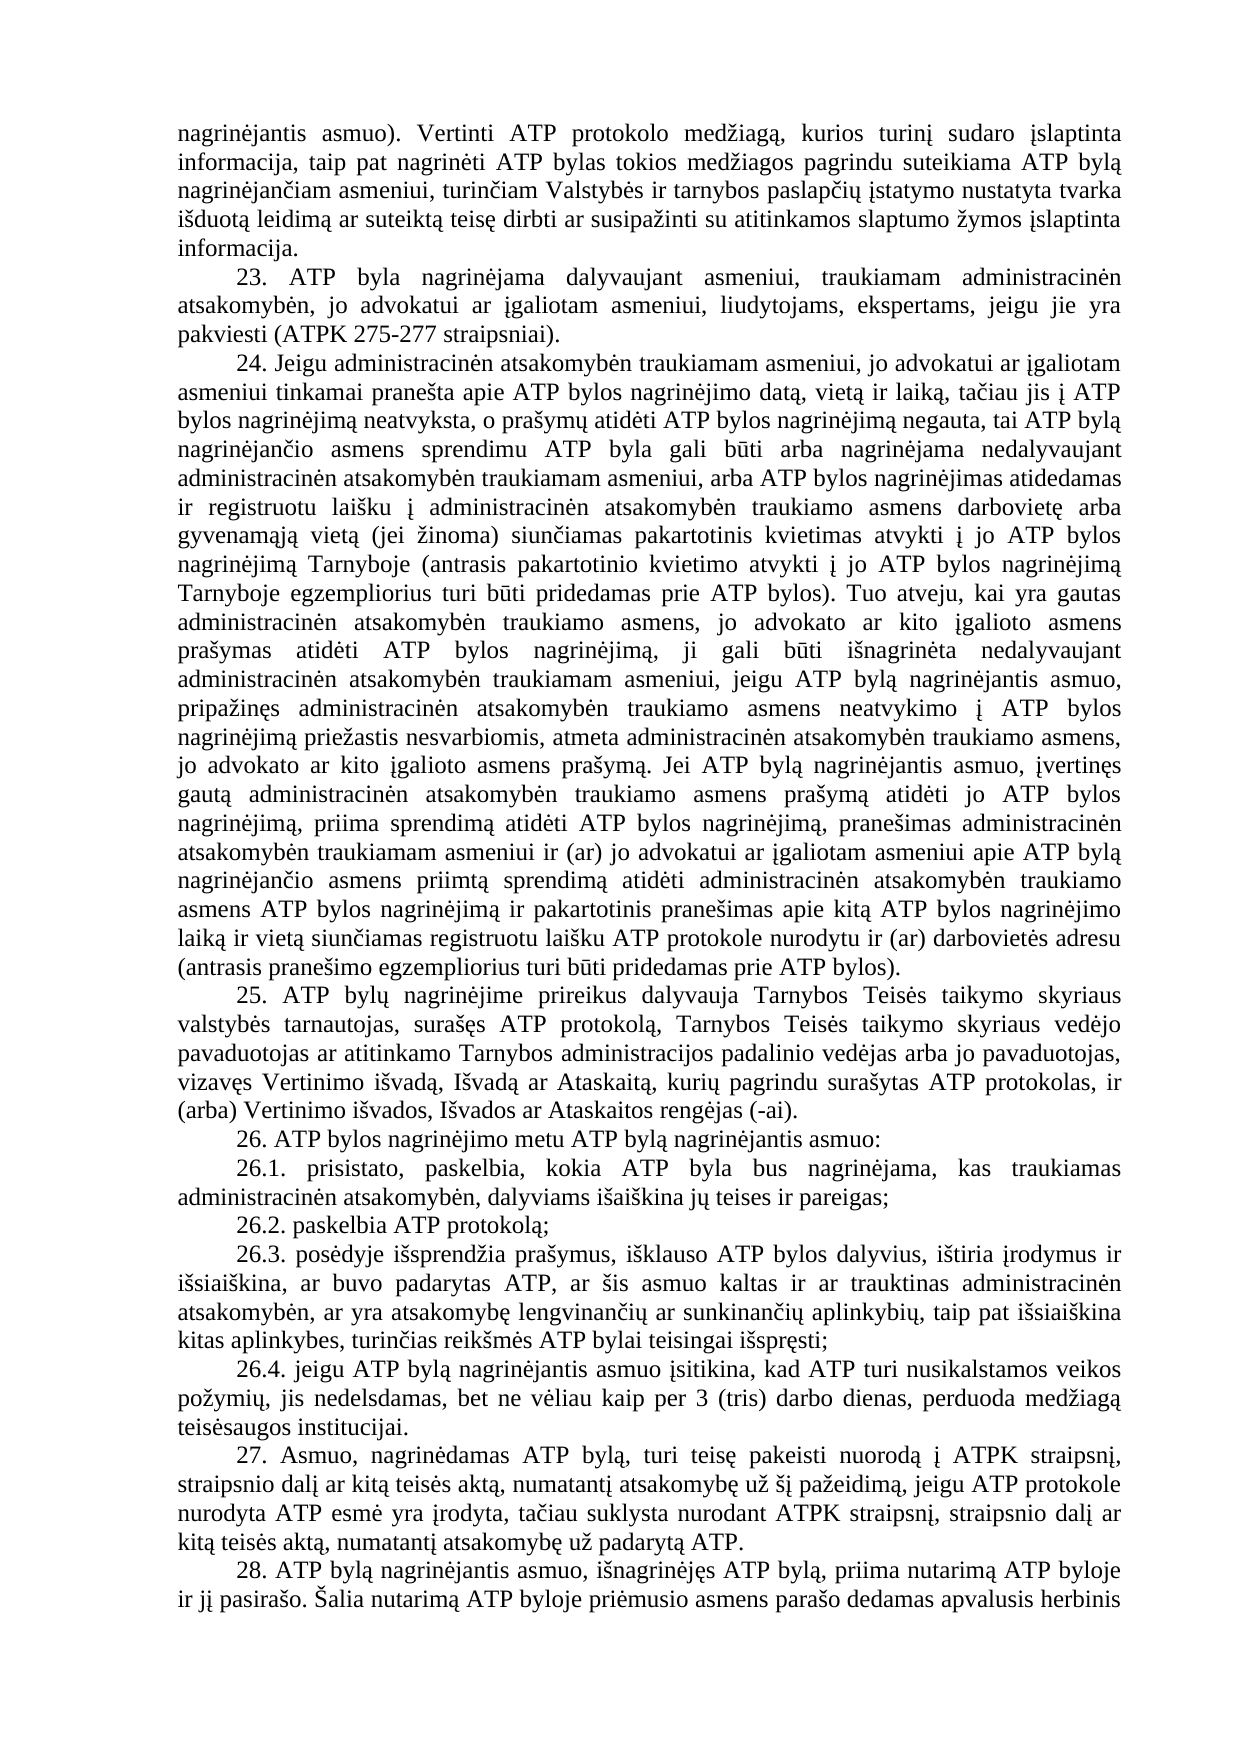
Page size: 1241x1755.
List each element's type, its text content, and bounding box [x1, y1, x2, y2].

text 26.4. jeigu ATP bylą nagrinėjantis asmuo įsitikina, kad ATP turi nusikalstamos veikos požymių, jis nedelsdamas, bet ne vėliau kaip per 3 (tris) darbo dienas, perduoda medžiagą teisėsaugos institucijai. [177, 1354, 1122, 1441]
text 27. Asmuo, nagrinėdamas ATP bylą, turi teisę pakeisti nuorodą į ATPK straipsnį, straipsnio dalį ar kitą teisės aktą, numatantį atsakomybę už šį pažeidimą, jeigu ATP protokole nurodyta ATP esmė yra įrodyta, tačiau suklysta nurodant ATPK straipsnį, straipsnio dalį ar kitą teisės aktą, numatantį atsakomybę už padarytą ATP. [177, 1441, 1122, 1556]
text 26.2. paskelbia ATP protokolą; [177, 1211, 1122, 1239]
text 24. Jeigu administracinėn atsakomybėn traukiamam asmeniui, jo advokatui ar įgaliotam asmeniui tinkamai pranešta apie ATP bylos nagrinėjimo datą, vietą ir laiką, tačiau jis į ATP bylos nagrinėjimą neatvyksta, o prašymų atidėti ATP bylos nagrinėjimą negauta, tai ATP bylą nagrinėjančio asmens sprendimu ATP byla gali būti arba nagrinėjama nedalyvaujant administracinėn atsakomybėn traukiamam asmeniui, arba ATP bylos nagrinėjimas atidedamas ir registruotu laišku į administracinėn atsakomybėn traukiamo asmens darbovietę arba gyvenamąją vietą (jei žinoma) siunčiamas pakartotinis kvietimas atvykti į jo ATP bylos nagrinėjimą Tarnyboje (antrasis pakartotinio kvietimo atvykti į jo ATP bylos nagrinėjimą Tarnyboje egzempliorius turi būti pridedamas prie ATP bylos). Tuo atveju, kai yra gautas administracinėn atsakomybėn traukiamo asmens, jo advokato ar kito įgalioto asmens prašymas atidėti ATP bylos nagrinėjimą, ji gali būti išnagrinėta nedalyvaujant administracinėn atsakomybėn traukiamam asmeniui, jeigu ATP bylą nagrinėjantis asmuo, pripažinęs administracinėn atsakomybėn traukiamo asmens neatvykimo į ATP bylos nagrinėjimą priežastis nesvarbiomis, atmeta administracinėn atsakomybėn traukiamo asmens, jo advokato ar kito įgalioto asmens prašymą. Jei ATP bylą nagrinėjantis asmuo, įvertinęs gautą administracinėn atsakomybėn traukiamo asmens prašymą atidėti jo ATP bylos nagrinėjimą, priima sprendimą atidėti ATP bylos nagrinėjimą, pranešimas administracinėn atsakomybėn traukiamam asmeniui ir (ar) jo advokatui ar įgaliotam asmeniui apie ATP bylą nagrinėjančio asmens priimtą sprendimą atidėti administracinėn atsakomybėn traukiamo asmens ATP bylos nagrinėjimą ir pakartotinis pranešimas apie kitą ATP bylos nagrinėjimo laiką ir vietą siunčiamas registruotu laišku ATP protokole nurodytu ir (ar) darbovietės adresu (antrasis pranešimo egzempliorius turi būti pridedamas prie ATP bylos). [177, 348, 1122, 981]
text nagrinėjantis asmuo). Vertinti ATP protokolo medžiagą, kurios turinį sudaro įslaptinta informacija, taip pat nagrinėti ATP bylas tokios medžiagos pagrindu suteikiama ATP bylą nagrinėjančiam asmeniui, turinčiam Valstybės ir tarnybos paslapčių įstatymo nustatyta tvarka išduotą leidimą ar suteiktą teisę dirbti ar susipažinti su atitinkamos slaptumo žymos įslaptinta informacija. [177, 118, 1122, 262]
text 28. ATP bylą nagrinėjantis asmuo, išnagrinėjęs ATP bylą, priima nutarimą ATP byloje ir jį pasirašo. Šalia nutarimą ATP byloje priėmusio asmens parašo dedamas apvalusis herbinis [177, 1556, 1122, 1613]
text 23. ATP byla nagrinėjama dalyvaujant asmeniui, traukiamam administracinėn atsakomybėn, jo advokatui ar įgaliotam asmeniui, liudytojams, ekspertams, jeigu jie yra pakviesti (ATPK 275-277 straipsniai). [177, 262, 1122, 348]
text 26.3. posėdyje išsprendžia prašymus, išklauso ATP bylos dalyvius, ištiria įrodymus ir išsiaiškina, ar buvo padarytas ATP, ar šis asmuo kaltas ir ar trauktinas administracinėn atsakomybėn, ar yra atsakomybę lengvinančių ar sunkinančių aplinkybių, taip pat išsiaiškina kitas aplinkybes, turinčias reikšmės ATP bylai teisingai išspręsti; [177, 1239, 1122, 1354]
text 26.1. prisistato, paskelbia, kokia ATP byla bus nagrinėjama, kas traukiamas administracinėn atsakomybėn, dalyviams išaiškina jų teises ir pareigas; [177, 1153, 1122, 1211]
text 25. ATP bylų nagrinėjime prireikus dalyvauja Tarnybos Teisės taikymo skyriaus valstybės tarnautojas, surašęs ATP protokolą, Tarnybos Teisės taikymo skyriaus vedėjo pavaduotojas ar atitinkamo Tarnybos administracijos padalinio vedėjas arba jo pavaduotojas, vizavęs Vertinimo išvadą, Išvadą ar Ataskaitą, kurių pagrindu surašytas ATP protokolas, ir (arba) Vertinimo išvados, Išvados ar Ataskaitos rengėjas (-ai). [177, 981, 1122, 1124]
text 26. ATP bylos nagrinėjimo metu ATP bylą nagrinėjantis asmuo: [177, 1124, 1122, 1153]
